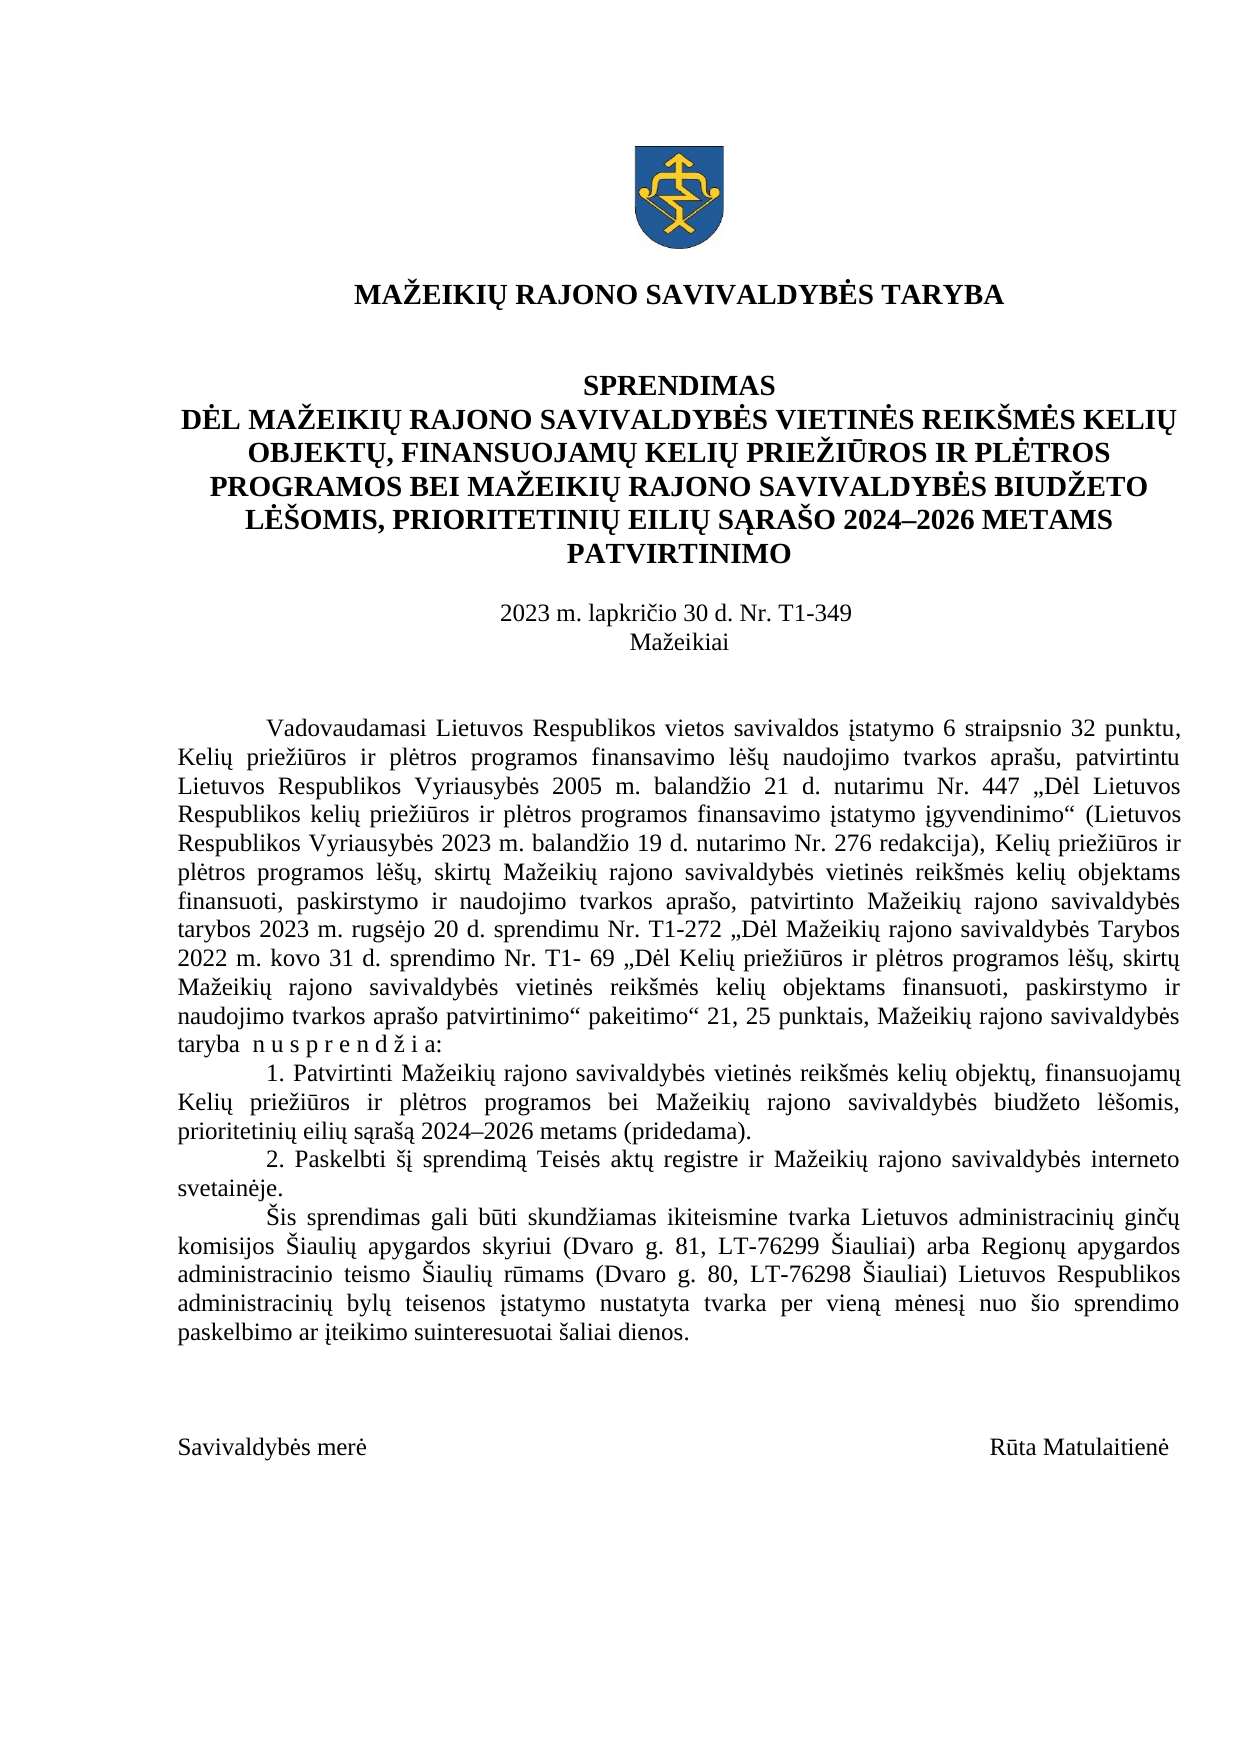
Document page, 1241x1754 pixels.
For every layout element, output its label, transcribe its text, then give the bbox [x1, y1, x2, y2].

text Savivaldybės merė Rūta Matulaitienė [177, 1432, 1181, 1461]
text 2. Paskelbti šį sprendimą Teisės aktų registre ir Mažeikių rajono savivaldybės interneto svetainėje. [177, 1144, 1181, 1202]
text Mažeikiai [177, 627, 1181, 656]
subtitle SPRENDIMAS [177, 368, 1181, 402]
text 1. Patvirtinti Mažeikių rajono savivaldybės vietinės reikšmės kelių objektų, finansuojamų Kelių priežiūros ir plėtros programos bei Mažeikių rajono savivaldybės biudžeto lėšomis, prioritetinių eilių sąrašą 2024–2026 metams (pridedama). [177, 1058, 1181, 1144]
text Šis sprendimas gali būti skundžiamas ikiteismine tvarka Lietuvos administracinių ginčų komisijos Šiaulių apygardos skyriui (Dvaro g. 81, LT-76299 Šiauliai) arba Regionų apygardos administracinio teismo Šiaulių rūmams (Dvaro g. 80, LT-76298 Šiauliai) Lietuvos Respublikos administracinių bylų teisenos įstatymo nustatyta tvarka per vieną mėnesį nuo šio sprendimo paskelbimo ar įteikimo suinteresuotai šaliai dienos. [177, 1202, 1181, 1346]
text Vadovaudamasi Lietuvos Respublikos vietos savivaldos įstatymo 6 straipsnio 32 punktu, Kelių priežiūros ir plėtros programos finansavimo lėšų naudojimo tvarkos aprašu, patvirtintu Lietuvos Respublikos Vyriausybės 2005 m. balandžio 21 d. nutarimu Nr. 447 „Dėl Lietuvos Respublikos kelių priežiūros ir plėtros programos finansavimo įstatymo įgyvendinimo“ (Lietuvos Respublikos Vyriausybės 2023 m. balandžio 19 d. nutarimo Nr. 276 redakcija), Kelių priežiūros ir plėtros programos lėšų, skirtų Mažeikių rajono savivaldybės vietinės reikšmės kelių objektams finansuoti, paskirstymo ir naudojimo tvarkos aprašo, patvirtinto Mažeikių rajono savivaldybės tarybos 2023 m. rugsėjo 20 d. sprendimu Nr. T1-272 „Dėl Mažeikių rajono savivaldybės Tarybos 2022 m. kovo 31 d. sprendimo Nr. T1- 69 „Dėl Kelių priežiūros ir plėtros programos lėšų, skirtų Mažeikių rajono savivaldybės vietinės reikšmės kelių objektams finansuoti, paskirstymo ir naudojimo tvarkos aprašo patvirtinimo“ pakeitimo“ 21, 25 punktais, Mažeikių rajono savivaldybės taryba nusprendžia: [177, 713, 1181, 1058]
text Mažeikių rajono SAVIVALDYBĖS taryba [177, 277, 1181, 311]
text 2023 m. lapkričio 30 d. Nr. T1-349 [177, 598, 1181, 627]
text DĖL MAŽEIKIŲ RAJONO SAVIVALDYBĖS VIETINĖS REIKŠMĖS KELIŲ OBJEKTŲ, FINANSUOJAMŲ KELIŲ PRIEŽIŪROS IR PLĖTROS PROGRAMOS BEI MAŽEIKIŲ RAJONO SAVIVALDYBĖS BIUDŽETO LĖŠOMIS, PRIORITETINIŲ EILIŲ SĄRAŠO 2024–2026 METAMS PATVIRTINIMO [177, 402, 1181, 569]
